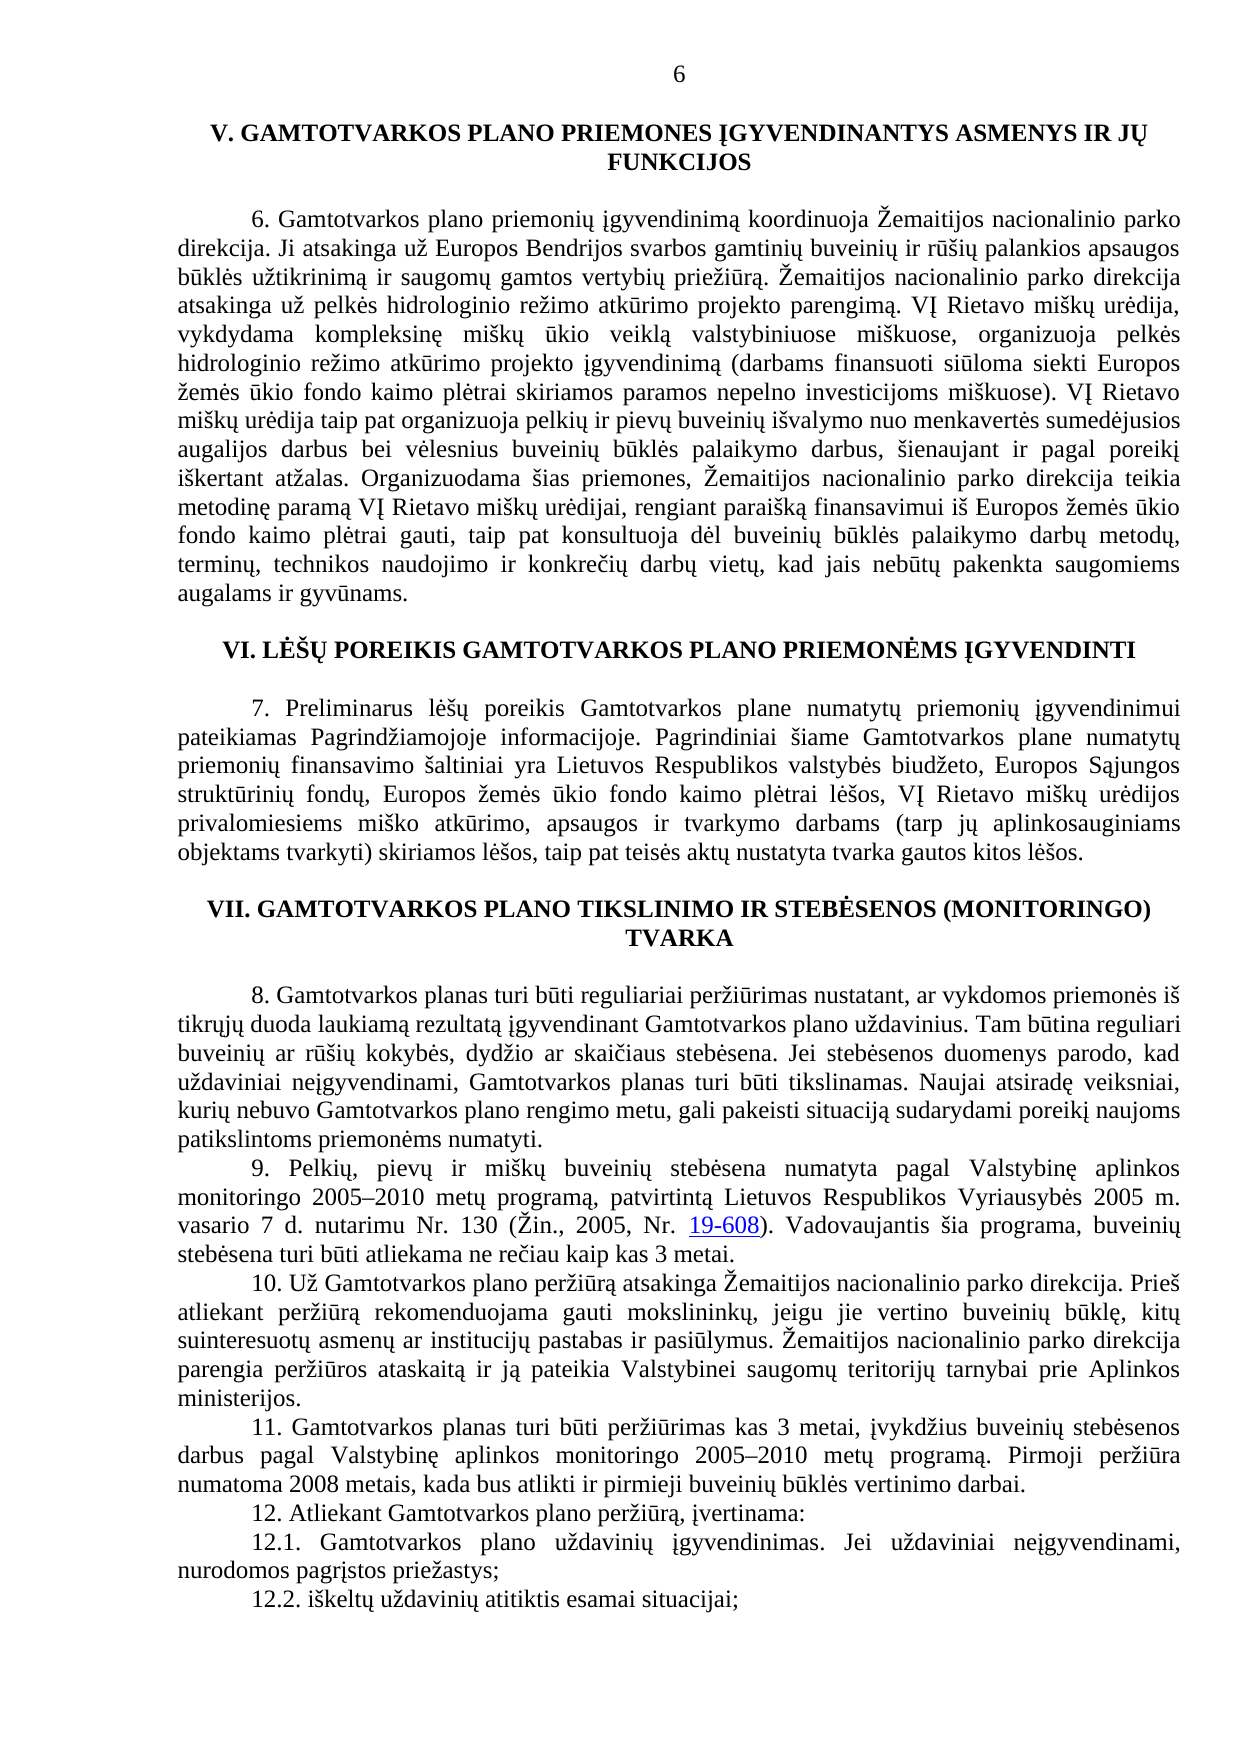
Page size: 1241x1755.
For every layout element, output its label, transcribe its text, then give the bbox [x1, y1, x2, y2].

text VII. GAMTOTVARKOS PLANO TIKSLINIMO IR STEBĖSENOS (MONITORINGO) TVARKA [177, 894, 1181, 952]
text V. GAMTOTVARKOS PLANO PRIEMONES ĮGYVENDINANTYS ASMENYS IR JŲ FUNKCIJOS [177, 118, 1181, 176]
text 8. Gamtotvarkos planas turi būti reguliariai peržiūrimas nustatant, ar vykdomos priemonės iš tikrųjų duoda laukiamą rezultatą įgyvendinant Gamtotvarkos plano uždavinius. Tam būtina reguliari buveinių ar rūšių kokybės, dydžio ar skaičiaus stebėsena. Jei stebėsenos duomenys parodo, kad uždaviniai neįgyvendinami, Gamtotvarkos planas turi būti tikslinamas. Naujai atsiradę veiksniai, kurių nebuvo Gamtotvarkos plano rengimo metu, gali pakeisti situaciją sudarydami poreikį naujoms patikslintoms priemonėms numatyti. [177, 981, 1181, 1153]
text 6. Gamtotvarkos plano priemonių įgyvendinimą koordinuoja Žemaitijos nacionalinio parko direkcija. Ji atsakinga už Europos Bendrijos svarbos gamtinių buveinių ir rūšių palankios apsaugos būklės užtikrinimą ir saugomų gamtos vertybių priežiūrą. Žemaitijos nacionalinio parko direkcija atsakinga už pelkės hidrologinio režimo atkūrimo projekto parengimą. VĮ Rietavo miškų urėdija, vykdydama kompleksinę miškų ūkio veiklą valstybiniuose miškuose, organizuoja pelkės hidrologinio režimo atkūrimo projekto įgyvendinimą (darbams finansuoti siūloma siekti Europos žemės ūkio fondo kaimo plėtrai skiriamos paramos nepelno investicijoms miškuose). VĮ Rietavo miškų urėdija taip pat organizuoja pelkių ir pievų buveinių išvalymo nuo menkavertės sumedėjusios augalijos darbus bei vėlesnius buveinių būklės palaikymo darbus, šienaujant ir pagal poreikį iškertant atžalas. Organizuodama šias priemones, Žemaitijos nacionalinio parko direkcija teikia metodinę paramą VĮ Rietavo miškų urėdijai, rengiant paraišką finansavimui iš Europos žemės ūkio fondo kaimo plėtrai gauti, taip pat konsultuoja dėl buveinių būklės palaikymo darbų metodų, terminų, technikos naudojimo ir konkrečių darbų vietų, kad jais nebūtų pakenkta saugomiems augalams ir gyvūnams. [177, 204, 1181, 607]
text 7. Preliminarus lėšų poreikis Gamtotvarkos plane numatytų priemonių įgyvendinimui pateikiamas Pagrindžiamojoje informacijoje. Pagrindiniai šiame Gamtotvarkos plane numatytų priemonių finansavimo šaltiniai yra Lietuvos Respublikos valstybės biudžeto, Europos Sąjungos struktūrinių fondų, Europos žemės ūkio fondo kaimo plėtrai lėšos, VĮ Rietavo miškų urėdijos privalomiesiems miško atkūrimo, apsaugos ir tvarkymo darbams (tarp jų aplinkosauginiams objektams tvarkyti) skiriamos lėšos, taip pat teisės aktų nustatyta tvarka gautos kitos lėšos. [177, 693, 1181, 866]
text 12.1. Gamtotvarkos plano uždavinių įgyvendinimas. Jei uždaviniai neįgyvendinami, nurodomos pagrįstos priežastys; [177, 1527, 1181, 1584]
text 10. Už Gamtotvarkos plano peržiūrą atsakinga Žemaitijos nacionalinio parko direkcija. Prieš atliekant peržiūrą rekomenduojama gauti mokslininkų, jeigu jie vertino buveinių būklę, kitų suinteresuotų asmenų ar institucijų pastabas ir pasiūlymus. Žemaitijos nacionalinio parko direkcija parengia peržiūros ataskaitą ir ją pateikia Valstybinei saugomų teritorijų tarnybai prie Aplinkos ministerijos. [177, 1268, 1181, 1412]
text 12. Atliekant Gamtotvarkos plano peržiūrą, įvertinama: [177, 1498, 1181, 1527]
text VI. LĖŠŲ POREIKIS GAMTOTVARKOS PLANO PRIEMONĖMS ĮGYVENDINTI [177, 636, 1181, 664]
text 11. Gamtotvarkos planas turi būti peržiūrimas kas 3 metai, įvykdžius buveinių stebėsenos darbus pagal Valstybinę aplinkos monitoringo 2005–2010 metų programą. Pirmoji peržiūra numatoma 2008 metais, kada bus atlikti ir pirmieji buveinių būklės vertinimo darbai. [177, 1412, 1181, 1498]
text 9. Pelkių, pievų ir miškų buveinių stebėsena numatyta pagal Valstybinę aplinkos monitoringo 2005–2010 metų programą, patvirtintą Lietuvos Respublikos Vyriausybės 2005 m. vasario 7 d. nutarimu Nr. 130 (Žin., 2005, Nr. 19-608). Vadovaujantis šia programa, buveinių stebėsena turi būti atliekama ne rečiau kaip kas 3 metai. [177, 1153, 1181, 1268]
text 12.2. iškeltų uždavinių atitiktis esamai situacijai; [177, 1584, 1181, 1613]
